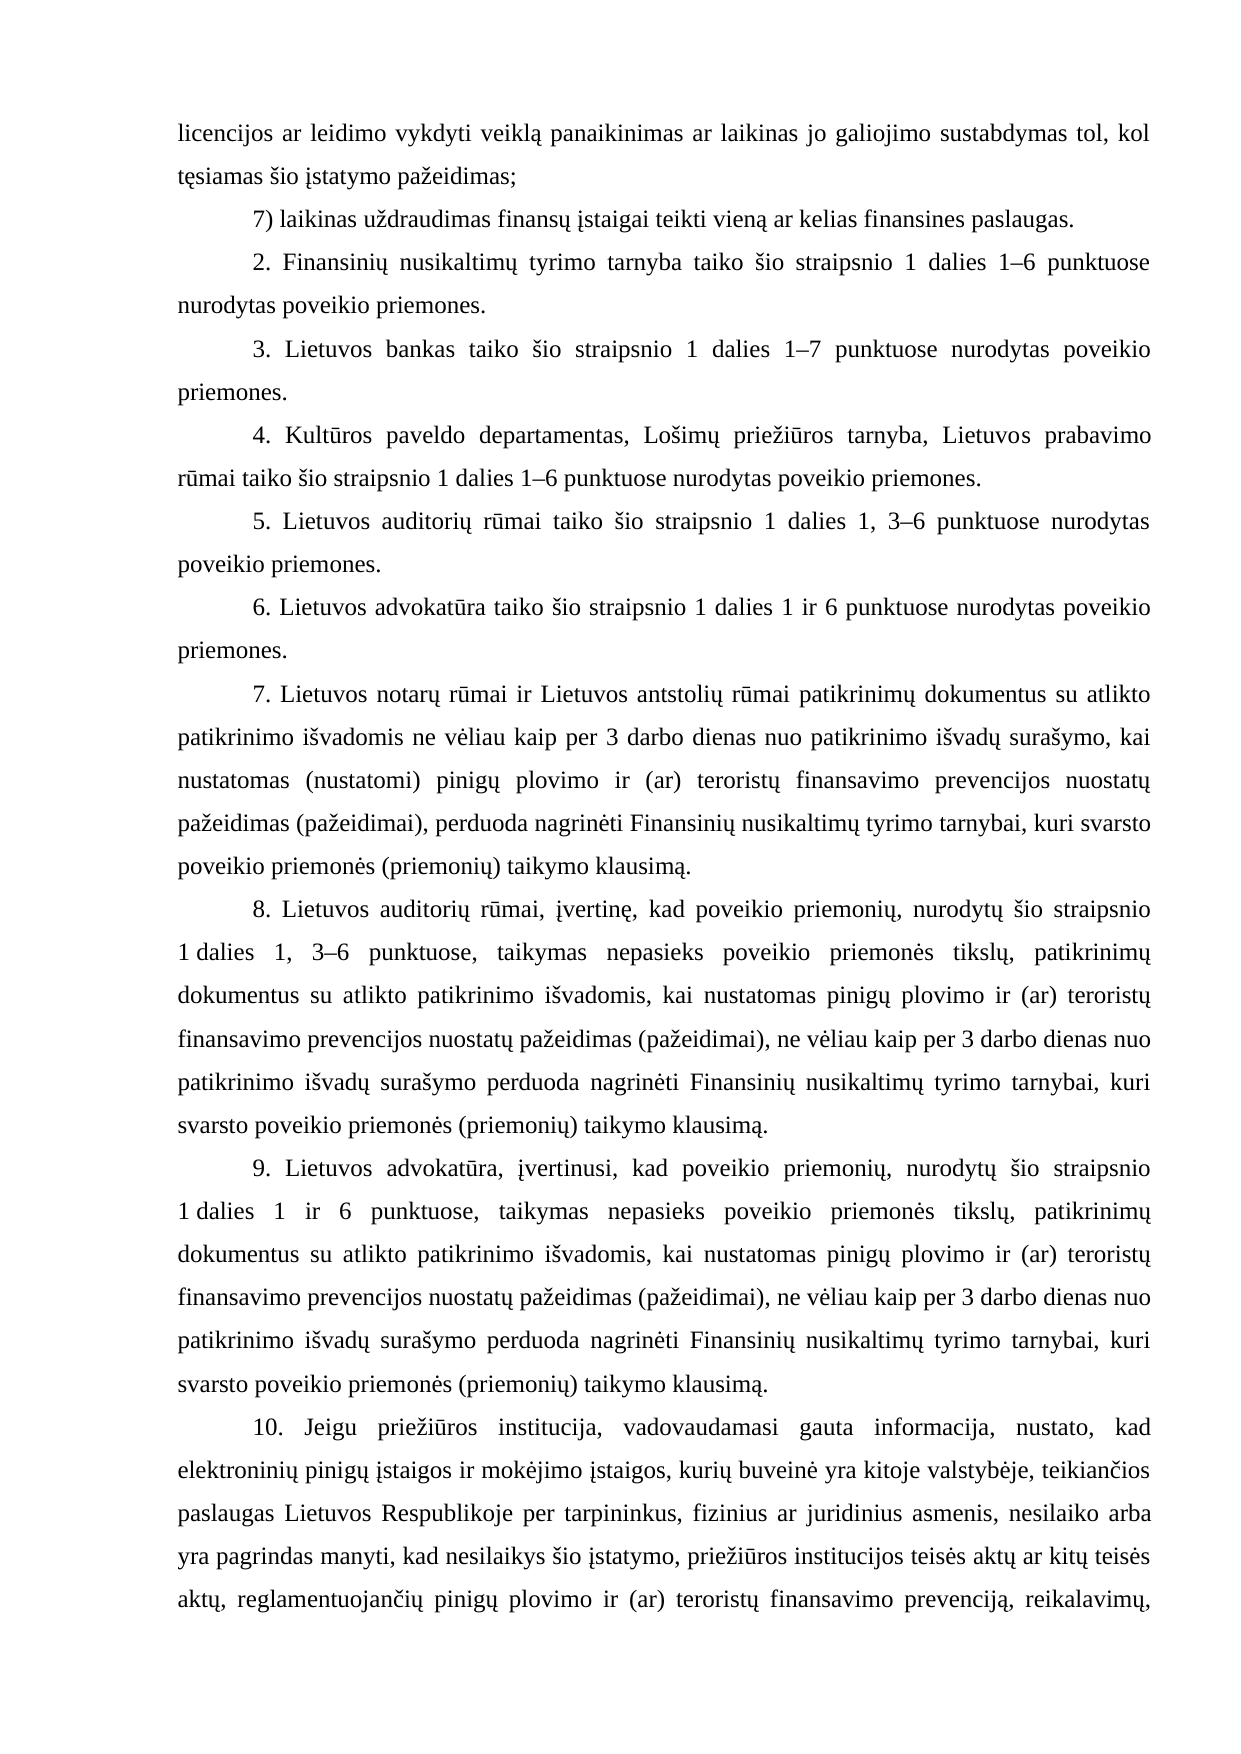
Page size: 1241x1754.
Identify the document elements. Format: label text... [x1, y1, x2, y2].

text 10. Jeigu priežiūros institucija, vadovaudamasi gauta informacija, nustato, kad elektroninių pinigų įstaigos ir mokėjimo įstaigos, kurių buveinė yra kitoje valstybėje, teikiančios paslaugas Lietuvos Respublikoje per tarpininkus, fizinius ar juridinius asmenis, nesilaiko arba yra pagrindas manyti, kad nesilaikys šio įstatymo, priežiūros institucijos teisės aktų ar kitų teisės aktų, reglamentuojančių pinigų plovimo ir (ar) teroristų finansavimo prevenciją, reikalavimų, [177, 1412, 1152, 1613]
text 6. Lietuvos advokatūra taiko šio straipsnio 1 dalies 1 ir 6 punktuose nurodytas poveikio priemones. [177, 592, 1152, 664]
text 7) laikinas uždraudimas finansų įstaigai teikti vieną ar kelias finansines paslaugas. [177, 204, 1152, 233]
text 5. Lietuvos auditorių rūmai taiko šio straipsnio 1 dalies 1, 3–6 punktuose nurodytas poveikio priemones. [177, 506, 1152, 578]
text 7. Lietuvos notarų rūmai ir Lietuvos antstolių rūmai patikrinimų dokumentus su atlikto patikrinimo išvadomis ne vėliau kaip per 3 darbo dienas nuo patikrinimo išvadų surašymo, kai nustatomas (nustatomi) pinigų plovimo ir (ar) teroristų finansavimo prevencijos nuostatų pažeidimas (pažeidimai), perduoda nagrinėti Finansinių nusikaltimų tyrimo tarnybai, kuri svarsto poveikio priemonės (priemonių) taikymo klausimą. [177, 679, 1152, 880]
text 9. Lietuvos advokatūra, įvertinusi, kad poveikio priemonių, nurodytų šio straipsnio 1 dalies 1 ir 6 punktuose, taikymas nepasieks poveikio priemonės tikslų, patikrinimų dokumentus su atlikto patikrinimo išvadomis, kai nustatomas pinigų plovimo ir (ar) teroristų finansavimo prevencijos nuostatų pažeidimas (pažeidimai), ne vėliau kaip per 3 darbo dienas nuo patikrinimo išvadų surašymo perduoda nagrinėti Finansinių nusikaltimų tyrimo tarnybai, kuri svarsto poveikio priemonės (priemonių) taikymo klausimą. [177, 1153, 1152, 1397]
text 3. Lietuvos bankas taiko šio straipsnio 1 dalies 1–7 punktuose nurodytas poveikio priemones. [177, 334, 1152, 406]
text 2. Finansinių nusikaltimų tyrimo tarnyba taiko šio straipsnio 1 dalies 1–6 punktuose nurodytas poveikio priemones. [177, 247, 1152, 319]
text 4. Kultūros paveldo departamentas, Lošimų priežiūros tarnyba, Lietuvos prabavimo rūmai taiko šio straipsnio 1 dalies 1–6 punktuose nurodytas poveikio priemones. [177, 420, 1152, 492]
text 8. Lietuvos auditorių rūmai, įvertinę, kad poveikio priemonių, nurodytų šio straipsnio 1 dalies 1, 3–6 punktuose, taikymas nepasieks poveikio priemonės tikslų, patikrinimų dokumentus su atlikto patikrinimo išvadomis, kai nustatomas pinigų plovimo ir (ar) teroristų finansavimo prevencijos nuostatų pažeidimas (pažeidimai), ne vėliau kaip per 3 darbo dienas nuo patikrinimo išvadų surašymo perduoda nagrinėti Finansinių nusikaltimų tyrimo tarnybai, kuri svarsto poveikio priemonės (priemonių) taikymo klausimą. [177, 894, 1152, 1139]
text licencijos ar leidimo vykdyti veiklą panaikinimas ar laikinas jo galiojimo sustabdymas tol, kol tęsiamas šio įstatymo pažeidimas; [177, 118, 1152, 190]
